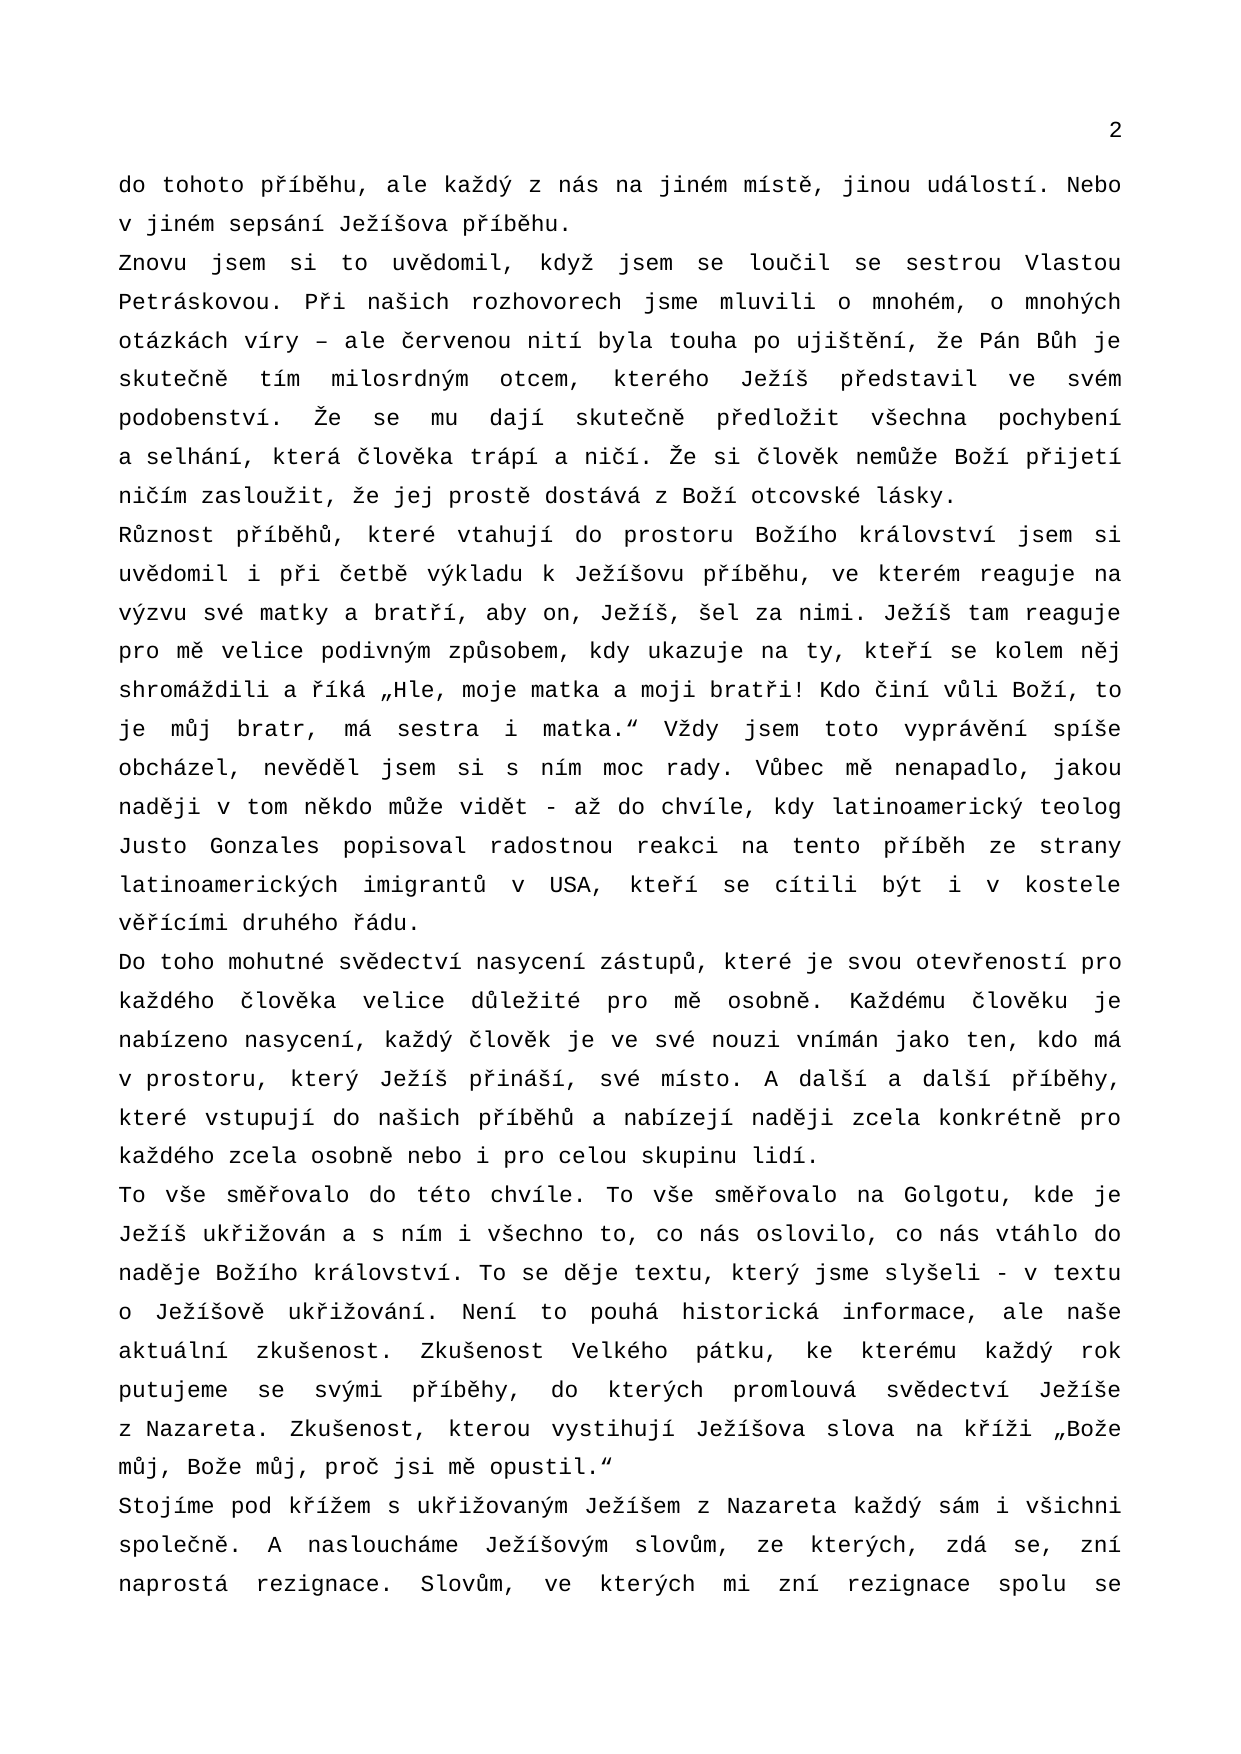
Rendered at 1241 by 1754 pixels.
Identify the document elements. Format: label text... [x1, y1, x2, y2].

text Stojíme pod křížem s ukřižovaným Ježíšem z Nazareta každý sám i všichni společně. A nasloucháme Ježíšovým slovům, ze kterých, zdá se, zní naprostá rezignace. Slovům, ve kterých mi zní rezignace spolu se [118, 1494, 1122, 1598]
text Znovu jsem si to uvědomil, když jsem se loučil se sestrou Vlastou Petráskovou. Při našich rozhovorech jsme mluvili o mnohém, o mnohých otázkách víry – ale červenou nití byla touha po ujištění, že Pán Bůh je skutečně tím milosrdným otcem, kterého Ježíš představil ve svém podobenství. Že se mu dají skutečně předložit všechna pochybení a selhání, která člověka trápí a ničí. Že si člověk nemůže Boží přijetí ničím zasloužit, že jej prostě dostává z Boží otcovské lásky. [118, 251, 1122, 510]
text Různost příběhů, které vtahují do prostoru Božího království jsem si uvědomil i při četbě výkladu k Ježíšovu příběhu, ve kterém reaguje na výzvu své matky a bratří, aby on, Ježíš, šel za nimi. Ježíš tam reaguje pro mě velice podivným způsobem, kdy ukazuje na ty, kteří se kolem něj shromáždili a říká „Hle, moje matka a moji bratři! Kdo činí vůli Boží, to je můj bratr, má sestra i matka.“ Vždy jsem toto vyprávění spíše obcházel, nevěděl jsem si s ním moc rady. Vůbec mě nenapadlo, jakou naději v tom někdo může vidět - až do chvíle, kdy latinoamerický teolog Justo Gonzales popisoval radostnou reakci na tento příběh ze strany latinoamerických imigrantů v USA, kteří se cítili být i v kostele věřícími druhého řádu. [118, 523, 1122, 938]
text Do toho mohutné svědectví nasycení zástupů, které je svou otevřeností pro každého člověka velice důležité pro mě osobně. Každému člověku je nabízeno nasycení, každý člověk je ve své nouzi vnímán jako ten, kdo má v prostoru, který Ježíš přináší, své místo. A další a další příběhy, které vstupují do našich příběhů a nabízejí naději zcela konkrétně pro každého zcela osobně nebo i pro celou skupinu lidí. [118, 951, 1122, 1171]
text To vše směřovalo do této chvíle. To vše směřovalo na Golgotu, kde je Ježíš ukřižován a s ním i všechno to, co nás oslovilo, co nás vtáhlo do naděje Božího království. To se děje textu, který jsme slyšeli - v textu o Ježíšově ukřižování. Není to pouhá historická informace, ale naše aktuální zkušenost. Zkušenost Velkého pátku, ke kterému každý rok putujeme se svými příběhy, do kterých promlouvá svědectví Ježíše z Nazareta. Zkušenost, kterou vystihují Ježíšova slova na kříži „Bože můj, Bože můj, proč jsi mě opustil.“ [118, 1184, 1122, 1482]
text do tohoto příběhu, ale každý z nás na jiném místě, jinou událostí. Nebo v jiném sepsání Ježíšova příběhu. [118, 173, 1122, 238]
